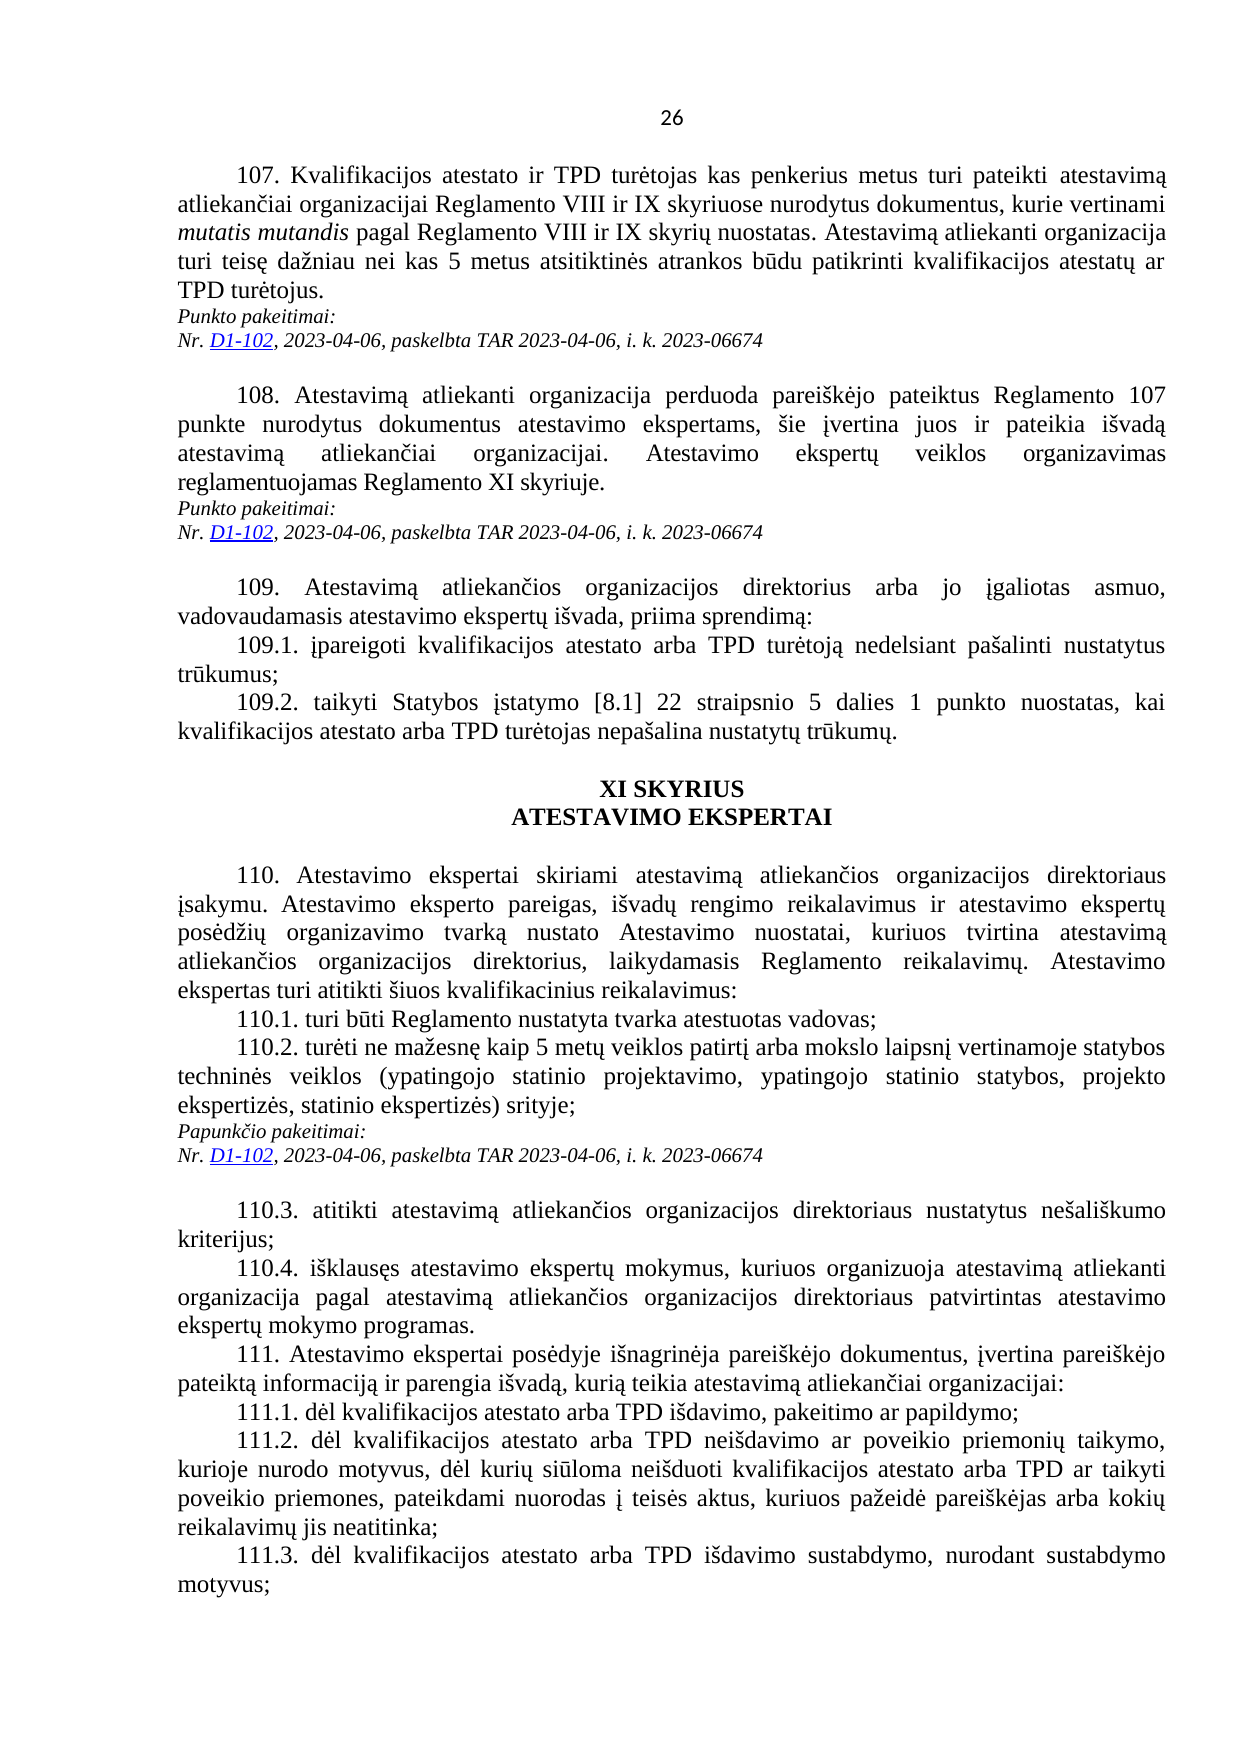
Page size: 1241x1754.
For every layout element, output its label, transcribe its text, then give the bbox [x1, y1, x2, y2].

text 109. Atestavimą atliekančios organizacijos direktorius arba jo įgaliotas asmuo, vadovaudamasis atestavimo ekspertų išvada, priima sprendimą: [177, 572, 1166, 630]
text 110.2. turėti ne mažesnę kaip 5 metų veiklos patirtį arba mokslo laipsnį vertinamoje statybos techninės veiklos (ypatingojo statinio projektavimo, ypatingojo statinio statybos, projekto ekspertizės, statinio ekspertizės) srityje; [177, 1032, 1166, 1119]
text Papunkčio pakeitimai: [177, 1119, 1166, 1143]
text 110.1. turi būti Reglamento nustatyta tvarka atestuotas vadovas; [177, 1004, 1166, 1032]
text Nr. D1-102, 2023-04-06, paskelbta TAR 2023-04-06, i. k. 2023-06674 [177, 328, 1166, 352]
text 110.3. atitikti atestavimą atliekančios organizacijos direktoriaus nustatytus nešališkumo kriterijus; [177, 1196, 1166, 1253]
text 110.4. išklausęs atestavimo ekspertų mokymus, kuriuos organizuoja atestavimą atliekanti organizacija pagal atestavimą atliekančios organizacijos direktoriaus patvirtintas atestavimo ekspertų mokymo programas. [177, 1253, 1166, 1339]
text XI SKYRIUS [177, 774, 1166, 802]
text 111.2. dėl kvalifikacijos atestato arba TPD neišdavimo ar poveikio priemonių taikymo, kurioje nurodo motyvus, dėl kurių siūloma neišduoti kvalifikacijos atestato arba TPD ar taikyti poveikio priemones, pateikdami nuorodas į teisės aktus, kuriuos pažeidė pareiškėjas arba kokių reikalavimų jis neatitinka; [177, 1426, 1166, 1541]
text 109.2. taikyti Statybos įstatymo [8.1] 22 straipsnio 5 dalies 1 punkto nuostatas, kai kvalifikacijos atestato arba TPD turėtojas nepašalina nustatytų trūkumų. [177, 687, 1166, 745]
text 111.3. dėl kvalifikacijos atestato arba TPD išdavimo sustabdymo, nurodant sustabdymo motyvus; [177, 1541, 1166, 1598]
text Nr. D1-102, 2023-04-06, paskelbta TAR 2023-04-06, i. k. 2023-06674 [177, 1143, 1166, 1167]
text Punkto pakeitimai: [177, 496, 1166, 519]
text 111.1. dėl kvalifikacijos atestato arba TPD išdavimo, pakeitimo ar papildymo; [177, 1397, 1166, 1426]
text 109.1. įpareigoti kvalifikacijos atestato arba TPD turėtoją nedelsiant pašalinti nustatytus trūkumus; [177, 630, 1166, 687]
text 111. Atestavimo ekspertai posėdyje išnagrinėja pareiškėjo dokumentus, įvertina pareiškėjo pateiktą informaciją ir parengia išvadą, kurią teikia atestavimą atliekančiai organizacijai: [177, 1339, 1166, 1397]
text ATESTAVIMO EKSPERTAI [177, 802, 1166, 831]
text Punkto pakeitimai: [177, 304, 1166, 328]
text Nr. D1-102, 2023-04-06, paskelbta TAR 2023-04-06, i. k. 2023-06674 [177, 519, 1166, 544]
text 108. Atestavimą atliekanti organizacija perduoda pareiškėjo pateiktus Reglamento 107 punkte nurodytus dokumentus atestavimo ekspertams, šie įvertina juos ir pateikia išvadą atestavimą atliekančiai organizacijai. Atestavimo ekspertų veiklos organizavimas reglamentuojamas Reglamento XI skyriuje. [177, 381, 1166, 496]
text 110. Atestavimo ekspertai skiriami atestavimą atliekančios organizacijos direktoriaus įsakymu. Atestavimo eksperto pareigas, išvadų rengimo reikalavimus ir atestavimo ekspertų posėdžių organizavimo tvarką nustato Atestavimo nuostatai, kuriuos tvirtina atestavimą atliekančios organizacijos direktorius, laikydamasis Reglamento reikalavimų. Atestavimo ekspertas turi atitikti šiuos kvalifikacinius reikalavimus: [177, 860, 1166, 1004]
text 107. Kvalifikacijos atestato ir TPD turėtojas kas penkerius metus turi pateikti atestavimą atliekančiai organizacijai Reglamento VIII ir IX skyriuose nurodytus dokumentus, kurie vertinami mutatis mutandis pagal Reglamento VIII ir IX skyrių nuostatas. Atestavimą atliekanti organizacija turi teisę dažniau nei kas 5 metus atsitiktinės atrankos būdu patikrinti kvalifikacijos atestatų ar TPD turėtojus. [177, 160, 1166, 304]
